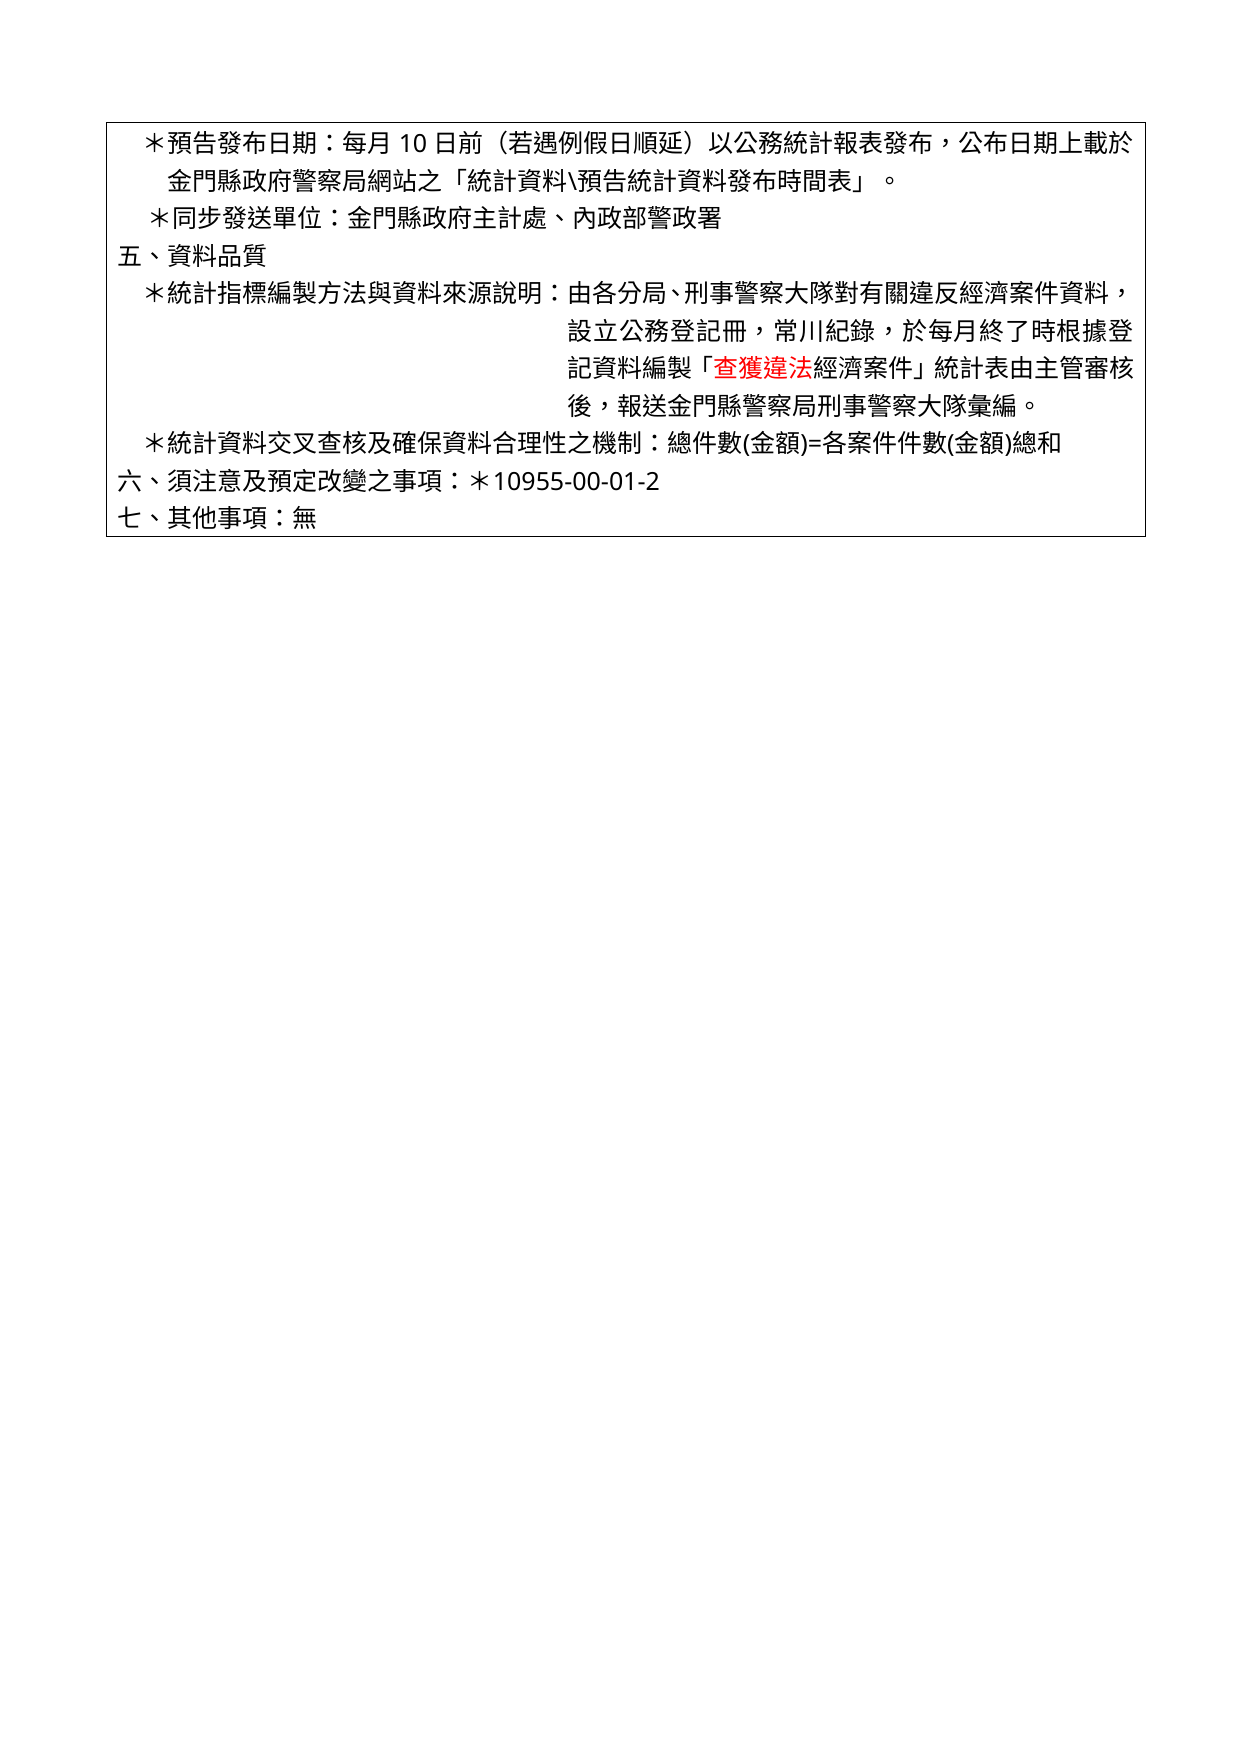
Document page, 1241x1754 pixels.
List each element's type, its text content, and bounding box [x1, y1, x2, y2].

table_header ＊預告發布日期：每月 10 日前（若遇例假日順延）以公務統計報表發布，公布日期上載於金門縣政府警察局網站之「統計資料\預告統計資料發布時間表」。 ＊同步發送單位：金門縣政府主計處、內政部警政署 五、資料品質 ＊統計指標編製方法與資料來源說明：由各分局、刑事警察大隊對有關違反經濟案件資料，設立公務登記冊，常川紀錄，於每月終了時根據登記資料編製「查獲違法經濟案件」統計表由主管審核後，報送金門縣警察局刑事警察大隊彙編。 ＊統計資料交叉查核及確保資料合理性之機制：總件數(金額)=各案件件數(金額)總和 六、須注意及預定改變之事項：＊10955-00-01-2 七、其他事項：無 [107, 123, 1145, 536]
